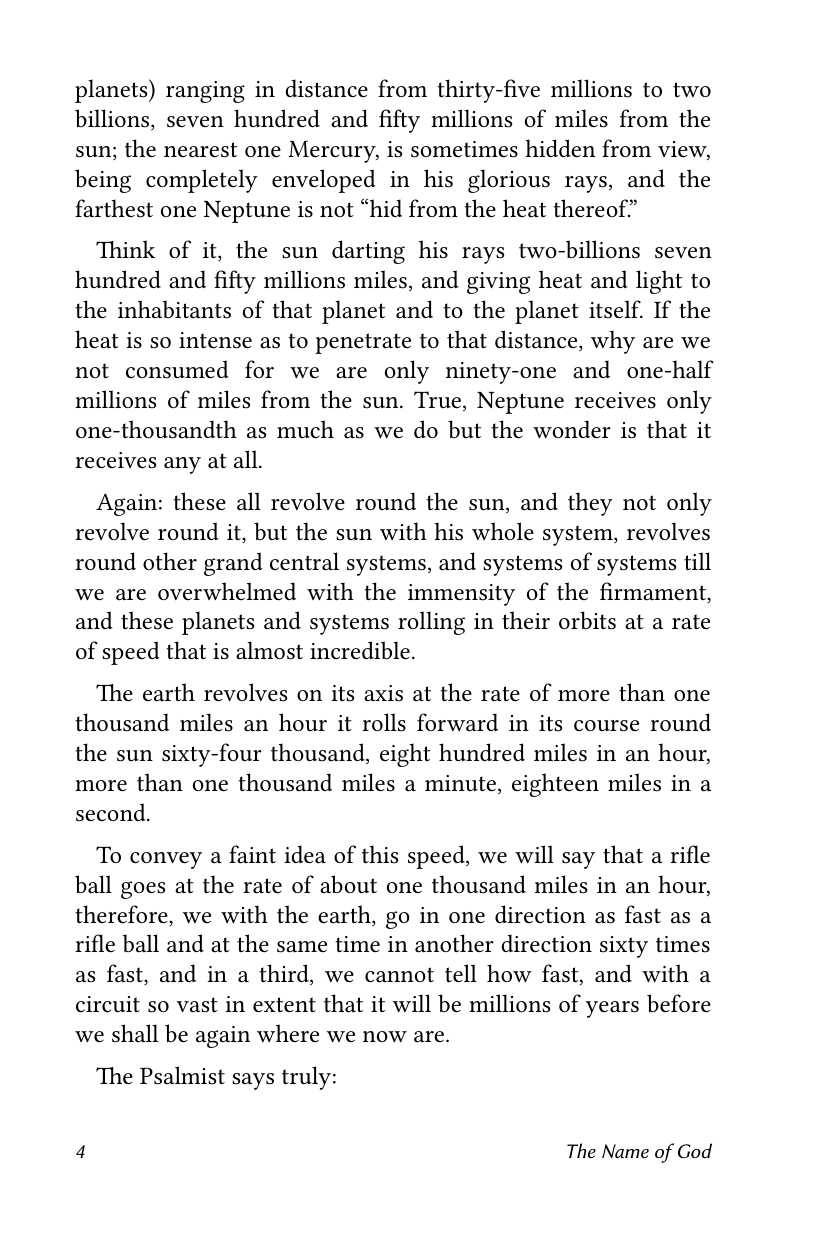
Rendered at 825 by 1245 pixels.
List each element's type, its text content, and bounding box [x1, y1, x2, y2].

text To convey a faint idea of this speed, we will say that a rifle ball goes at the rate of about one thousand miles in an hour, therefore, we with the earth, go in one direction as fast as a rifle ball and at the same time in another direction sixty times as fast, and in a third, we cannot tell how fast, and with a circuit so vast in extent that it will be millions of years before we shall be again where we now are. [75, 841, 712, 1049]
text planets) ranging in distance from thirty-five millions to two billions, seven hundred and fifty millions of miles from the sun; the nearest one Mercury, is sometimes hidden from view, being completely enveloped in his glorious rays, and the farthest one Neptune is not “hid from the heat thereof.” [75, 75, 712, 223]
text Again: these all revolve round the sun, and they not only revolve round it, but the sun with his whole system, revolves round other grand central systems, and systems of systems till we are overwhelmed with the immensity of the firmament, and these planets and systems rolling in their orbits at a rate of speed that is almost incredible. [75, 488, 712, 666]
text The earth revolves on its axis at the rate of more than one thousand miles an hour it rolls forward in its course round the sun sixty-four thousand, eight hundred miles in an hour, more than one thousand miles a minute, eighteen miles in a second. [75, 679, 712, 827]
text Think of it, the sun darting his rays two-billions seven hundred and fifty millions miles, and giving heat and light to the inhabitants of that planet and to the planet itself. If the heat is so intense as to penetrate to that distance, why are we not consumed for we are only ninety-one and one-half millions of miles from the sun. True, Neptune receives only one-thousandth as much as we do but the wonder is that it receives any at all. [75, 237, 712, 474]
text The Psalmist says truly: [75, 1062, 712, 1091]
